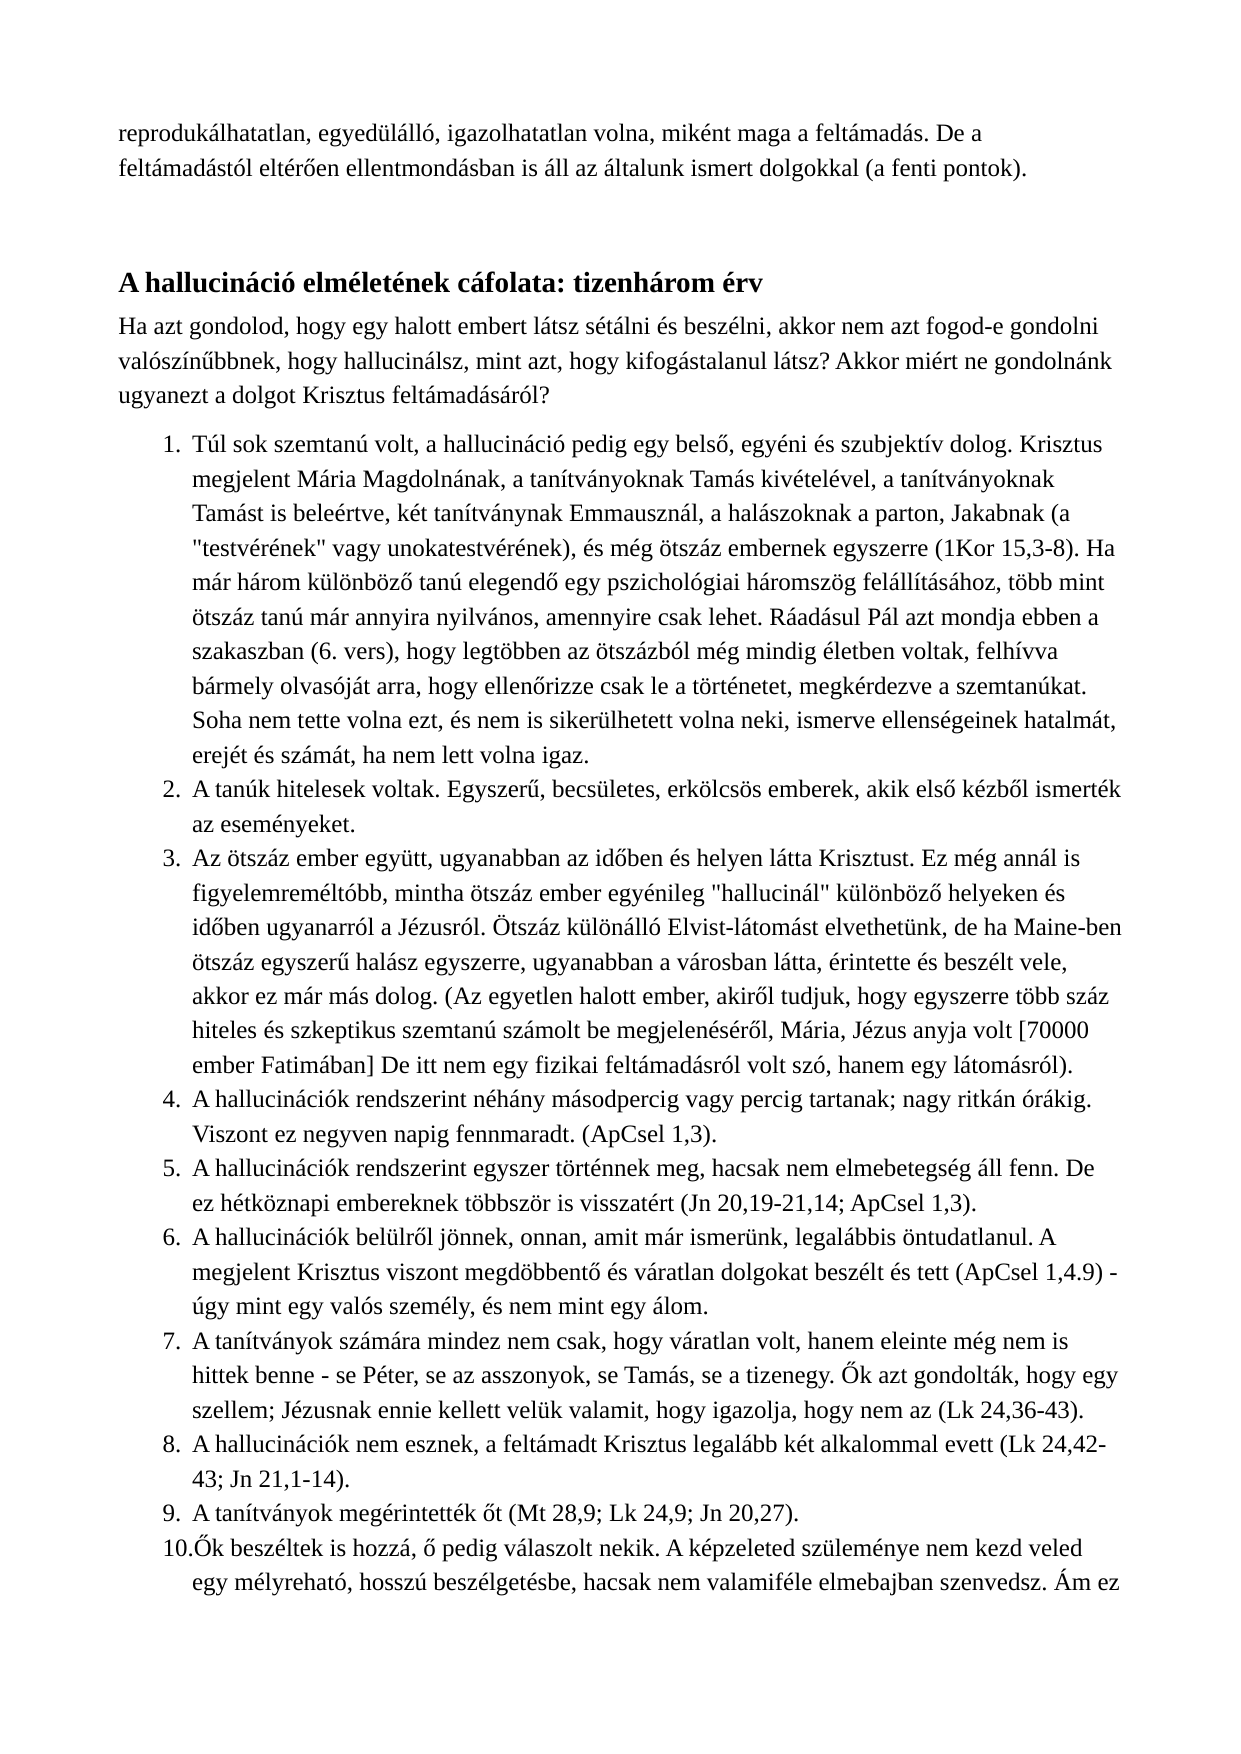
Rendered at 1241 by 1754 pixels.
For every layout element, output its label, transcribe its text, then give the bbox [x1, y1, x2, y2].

text Ha azt gondolod, hogy egy halott embert látsz sétálni és beszélni, akkor nem azt fogod-e gondolni valószínűbbnek, hogy hallucinálsz, mint azt, hogy kifogástalanul látsz? Akkor miért ne gondolnánk ugyanezt a dolgot Krisztus feltámadásáról? [118, 311, 1122, 409]
list A hallucinációk rendszerint egyszer történnek meg, hacsak nem elmebetegség áll fenn. De ez hétköznapi embereknek többször is visszatért (Jn 20,19-21,14; ApCsel 1,3). [162, 1153, 1122, 1217]
list Túl sok szemtanú volt, a hallucináció pedig egy belső, egyéni és szubjektív dolog. Krisztus megjelent Mária Magdolnának, a tanítványoknak Tamás kivételével, a tanítványoknak Tamást is beleértve, két tanítványnak Emmausznál, a halászoknak a parton, Jakabnak (a "testvérének" vagy unokatestvérének), és még ötszáz embernek egyszerre (1Kor 15,3-8). Ha már három különböző tanú elegendő egy pszichológiai háromszög felállításához, több mint ötszáz tanú már annyira nyilvános, amennyire csak lehet. Ráadásul Pál azt mondja ebben a szakaszban (6. vers), hogy legtöbben az ötszázból még mindig életben voltak, felhívva bármely olvasóját arra, hogy ellenőrizze csak le a történetet, megkérdezve a szemtanúkat. Soha nem tette volna ezt, és nem is sikerülhetett volna neki, ismerve ellenségeinek hatalmát, erejét és számát, ha nem lett volna igaz. [162, 429, 1122, 768]
list A hallucinációk rendszerint néhány másodpercig vagy percig tartanak; nagy ritkán órákig. Viszont ez negyven napig fennmaradt. (ApCsel 1,3). [162, 1084, 1122, 1148]
list Ők beszéltek is hozzá, ő pedig válaszolt nekik. A képzeleted szüleménye nem kezd veled egy mélyreható, hosszú beszélgetésbe, hacsak nem valamiféle elmebajban szenvedsz. Ám ez [162, 1533, 1122, 1596]
list A tanúk hitelesek voltak. Egyszerű, becsületes, erkölcsös emberek, akik első kézből ismerték az eseményeket. [162, 774, 1122, 837]
list A tanítványok számára mindez nem csak, hogy váratlan volt, hanem eleinte még nem is hittek benne - se Péter, se az asszonyok, se Tamás, se a tizenegy. Ők azt gondolták, hogy egy szellem; Jézusnak ennie kellett velük valamit, hogy igazolja, hogy nem az (Lk 24,36-43). [162, 1326, 1122, 1423]
text reprodukálhatatlan, egyedülálló, igazolhatatlan volna, miként maga a feltámadás. De a feltámadástól eltérően ellentmondásban is áll az általunk ismert dolgokkal (a fenti pontok). [118, 118, 1122, 181]
list A hallucinációk belülről jönnek, onnan, amit már ismerünk, legalábbis öntudatlanul. A megjelent Krisztus viszont megdöbbentő és váratlan dolgokat beszélt és tett (ApCsel 1,4.9) - úgy mint egy valós személy, és nem mint egy álom. [162, 1222, 1122, 1320]
subtitle A hallucináció elméletének cáfolata: tizenhárom érv [118, 265, 1122, 299]
list Az ötszáz ember együtt, ugyanabban az időben és helyen látta Krisztust. Ez még annál is figyelemreméltóbb, mintha ötszáz ember egyénileg "hallucinál" különböző helyeken és időben ugyanarról a Jézusról. Ötszáz különálló Elvist-látomást elvethetünk, de ha Maine-ben ötszáz egyszerű halász egyszerre, ugyanabban a városban látta, érintette és beszélt vele, akkor ez már más dolog. (Az egyetlen halott ember, akiről tudjuk, hogy egyszerre több száz hiteles és szkeptikus szemtanú számolt be megjelenéséről, Mária, Jézus anyja volt [70000 ember Fatimában] De itt nem egy fizikai feltámadásról volt szó, hanem egy látomásról). [162, 843, 1122, 1079]
list A hallucinációk nem esznek, a feltámadt Krisztus legalább két alkalommal evett (Lk 24,42-43; Jn 21,1-14). [162, 1429, 1122, 1492]
list A tanítványok megérintették őt (Mt 28,9; Lk 24,9; Jn 20,27). [162, 1498, 1122, 1527]
